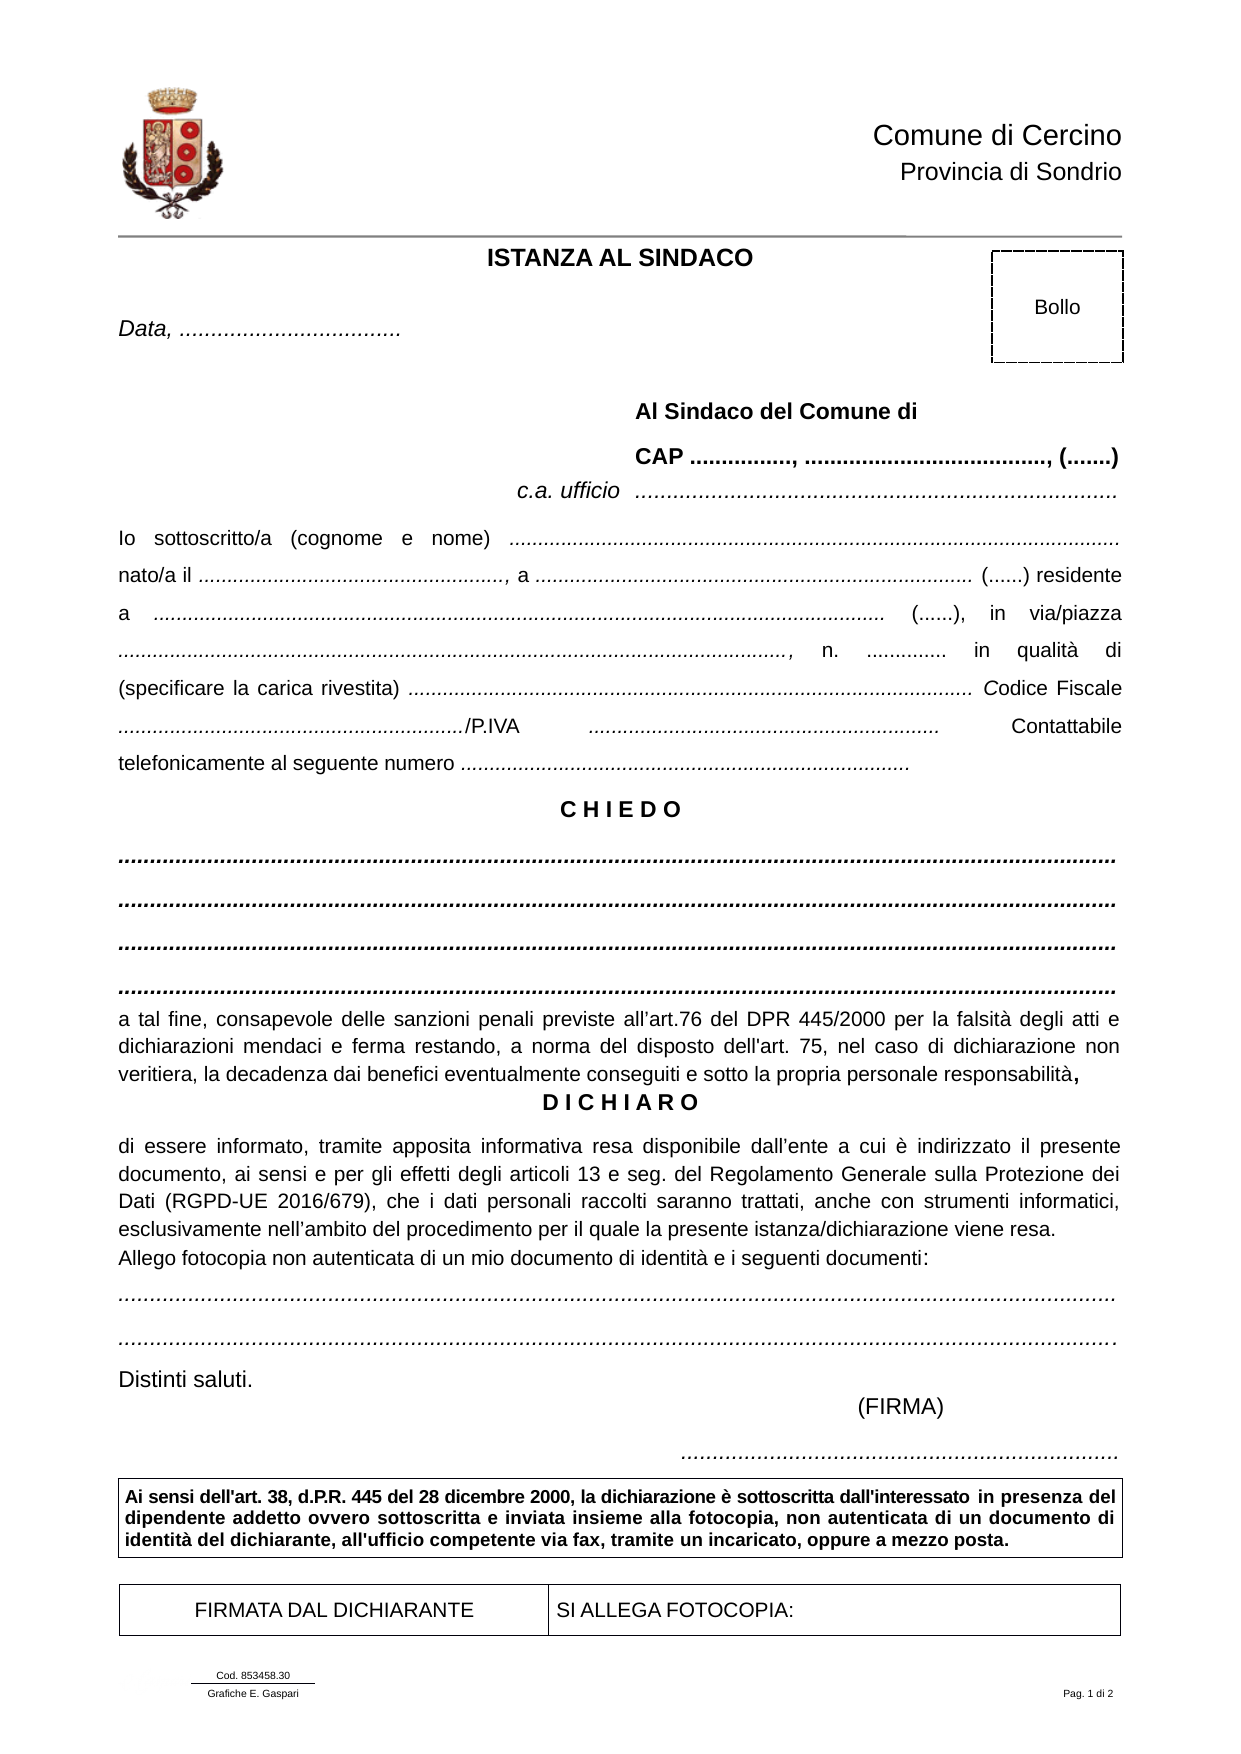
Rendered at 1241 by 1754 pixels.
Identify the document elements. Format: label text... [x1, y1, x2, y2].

subtitle D I C H I A R O [118, 1089, 1122, 1115]
text Allego fotocopia non autenticata di un mio documento di identità e i seguenti documenti: [118, 1244, 1122, 1270]
table_header Ai sensi dell'art. 38, d.P.R. 445 del 28 dicembre 2000, la dichiarazione è sottoscritta dall'interessato in presenza del dipendente addetto ovvero sottoscritta e inviata insieme alla fotocopia, non autenticata di un documento di identità del dichiarante, all'ufficio competente via fax, tramite un incaricato, oppure a mezzo posta. [119, 1479, 1122, 1557]
text Al Sindaco del Comune di [635, 398, 1122, 424]
text Distinti saluti. [118, 1366, 1122, 1393]
text CAP ................, ......................................, (.......) [635, 438, 1122, 472]
text Provincia di Sondrio [224, 157, 1122, 185]
text Comune di Cercino [224, 118, 1122, 152]
subtitle ............................................................................................................................................................. ............................................................................................................................................................. ............................................................................................................................................................. ............................................................................................................................................................. a tal fine, consapevole delle sanzioni penali previste all’art.76 del DPR 445/2000 per la falsità degli atti e dichiarazioni mendaci e ferma restando, a norma del disposto dell'art. 75, nel caso di dichiarazione non veritiera, la decadenza dai benefici eventualmente conseguiti e sotto la propria personale responsabilità, [118, 832, 1122, 1085]
text ..................................................................... [679, 1432, 1122, 1466]
text c.a. ufficio ............................................................................ [517, 472, 1122, 506]
picture [122, 87, 224, 219]
table_header FIRMATA DAL DICHIARANTE [120, 1585, 548, 1635]
text (FIRMA) [679, 1393, 1122, 1419]
subtitle C H I E D O [118, 796, 1122, 822]
text di essere informato, tramite apposita informativa resa disponibile dall’ente a cui è indirizzato il presente documento, ai sensi e per gli effetti degli articoli 13 e seg. del Regolamento Generale sulla Protezione dei Dati (RGPD-UE 2016/679), che i dati personali raccolti saranno trattati, anche con strumenti informatici, esclusivamente nell’ambito del procedimento per il quale la presente istanza/dichiarazione viene resa. [118, 1134, 1122, 1241]
text Data, ................................... [118, 310, 991, 344]
text Io sottoscritto/a (cognome e nome) .......................................................................................................... nato/a il ....................................................., a ............................................................................ (......) residente a ............................................................................................................................... (......), in via/piazza ...................................................................................................................., n. .............. in qualità di (specificare la carica rivestita) .................................................................................................. Codice Fiscale ............................................................/P.IVA ............................................................. Contattabile telefonicamente al seguente numero .............................................................................. [118, 518, 1122, 778]
subtitle ISTANZA AL SINDACO [118, 243, 1122, 272]
text ............................................................................................................................................................. ............................................................................................................................................................. [118, 1274, 1122, 1353]
table_header SI ALLEGA FOTOCOPIA: [549, 1585, 1120, 1635]
